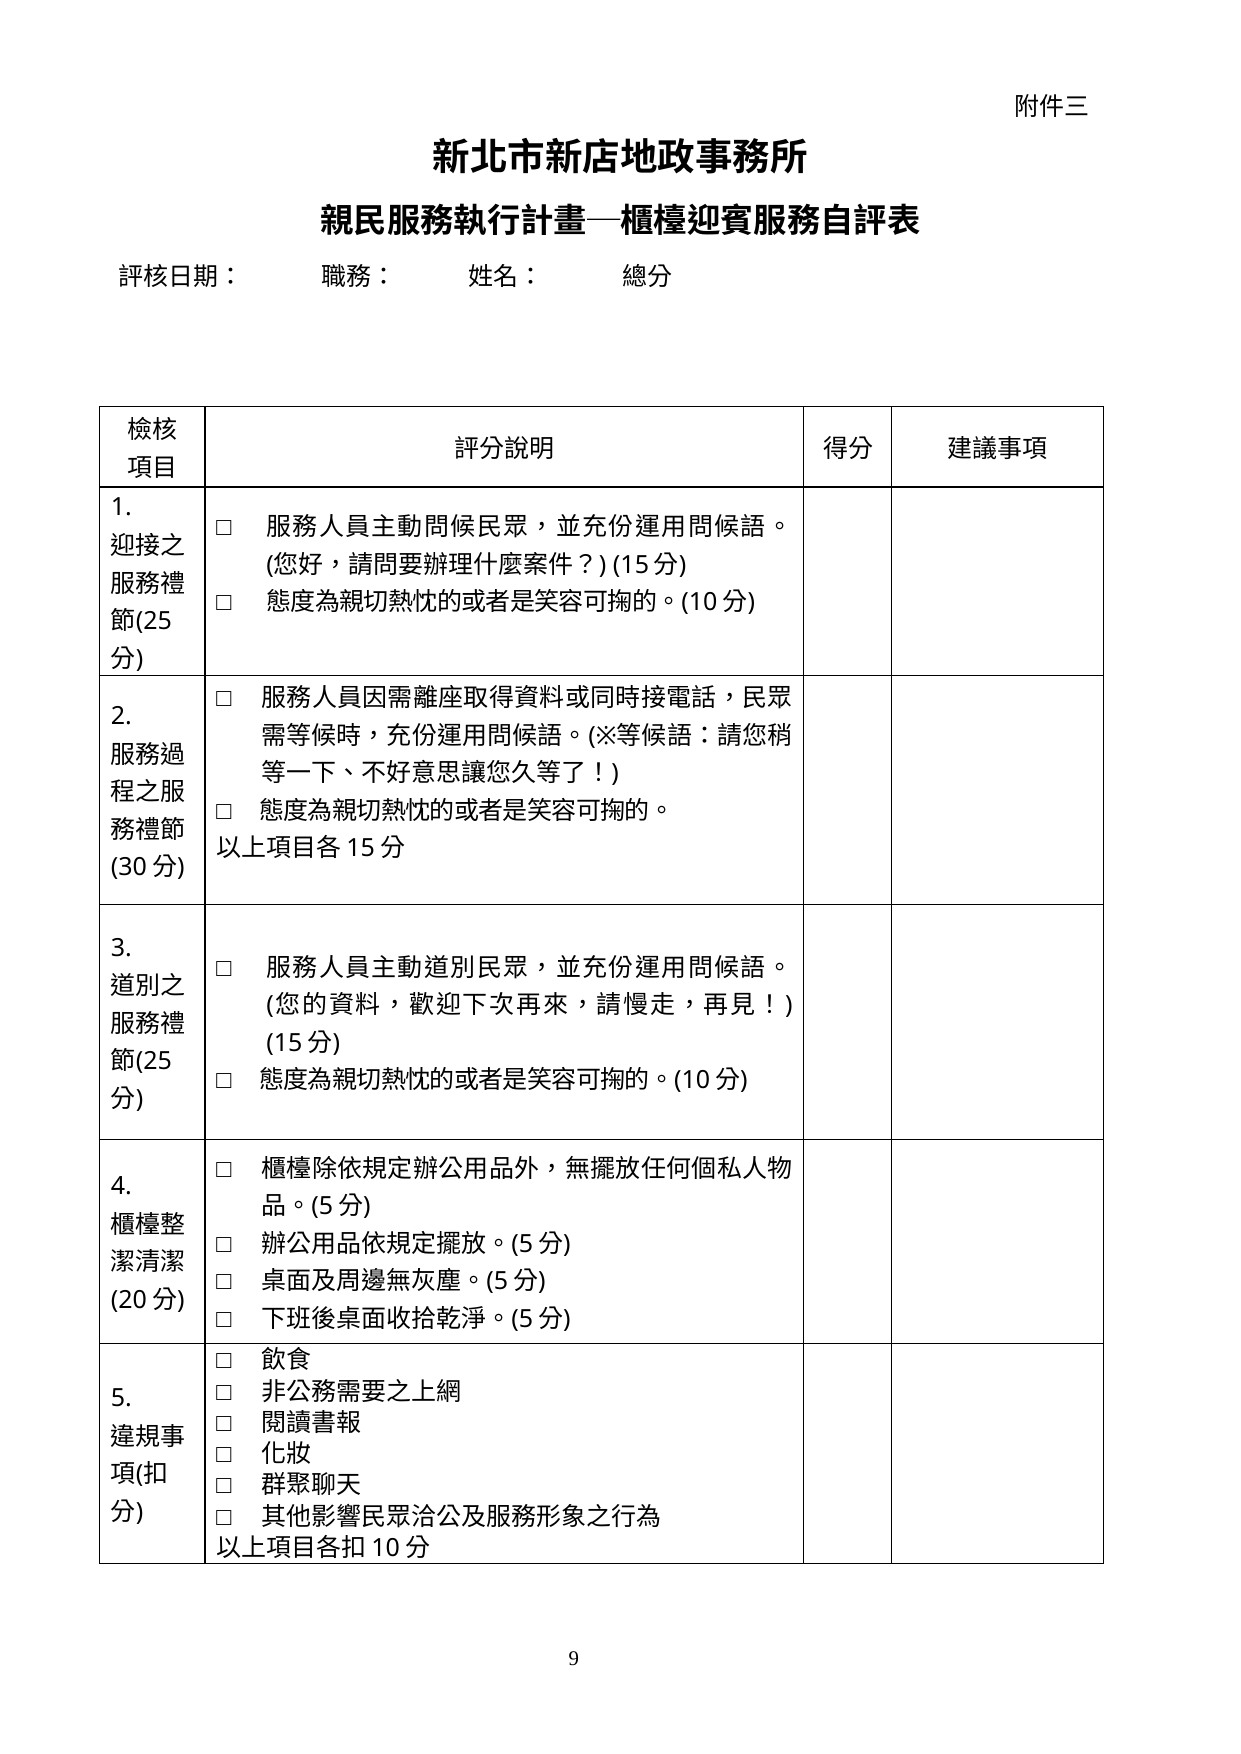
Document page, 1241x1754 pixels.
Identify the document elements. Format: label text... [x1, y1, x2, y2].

table_header 檢核 項目 [100, 407, 204, 486]
table_cell 5. 違規事項(扣分) [100, 1344, 204, 1563]
table_cell 櫃檯除依規定辦公用品外，無擺放任何個私人物品。(5分) 辦公用品依規定擺放。(5分) 桌面及周邊無灰塵。(5分) 下班後桌面收拾乾淨。(5分) [206, 1140, 803, 1343]
table_header 得分 [804, 407, 891, 486]
table_cell [804, 905, 891, 1138]
text 附件三 [1014, 87, 1097, 123]
text 新北市新店地政事務所 [118, 127, 1122, 181]
table_cell 2. 服務過程之服務禮節(30分) [100, 676, 204, 903]
table_header 建議事項 [892, 407, 1103, 486]
table_cell [892, 488, 1103, 675]
table_cell [892, 1140, 1103, 1343]
table_cell [804, 1140, 891, 1343]
table_cell [804, 676, 891, 903]
text 評核日期： 職務： 姓名： 總分 [118, 256, 1122, 293]
table_cell 服務人員主動道別民眾，並充份運用問候語。(您的資料，歡迎下次再來，請慢走，再見！) (15分) 態度為親切熱忱的或者是笑容可掬的。(10分) [206, 905, 803, 1138]
table_header 評分說明 [206, 407, 803, 486]
table_cell 1. 迎接之服務禮節(25分) [100, 488, 204, 675]
table_cell 3. 道別之服務禮節(25分) [100, 905, 204, 1138]
table_cell 4. 櫃檯整潔清潔(20分) [100, 1140, 204, 1343]
table_cell 服務人員因需離座取得資料或同時接電話，民眾需等候時，充份運用問候語。(※等候語：請您稍等一下、不好意思讓您久等了！) 態度為親切熱忱的或者是笑容可掬的。 以上項目各15分 [206, 676, 803, 903]
table_cell [804, 1344, 891, 1563]
table_cell 飲食 非公務需要之上網 閱讀書報 化妝 群聚聊天 其他影響民眾洽公及服務形象之行為 以上項目各扣10分 [206, 1344, 803, 1563]
table_cell [892, 1344, 1103, 1563]
table_cell [892, 676, 1103, 903]
table_cell [892, 905, 1103, 1138]
table_cell [804, 488, 891, 675]
text 親民服務執行計畫─櫃檯迎賓服務自評表 [118, 181, 1122, 256]
table_cell 服務人員主動問候民眾，並充份運用問候語。(您好，請問要辦理什麼案件？) (15分) 態度為親切熱忱的或者是笑容可掬的。(10分) [206, 488, 803, 675]
